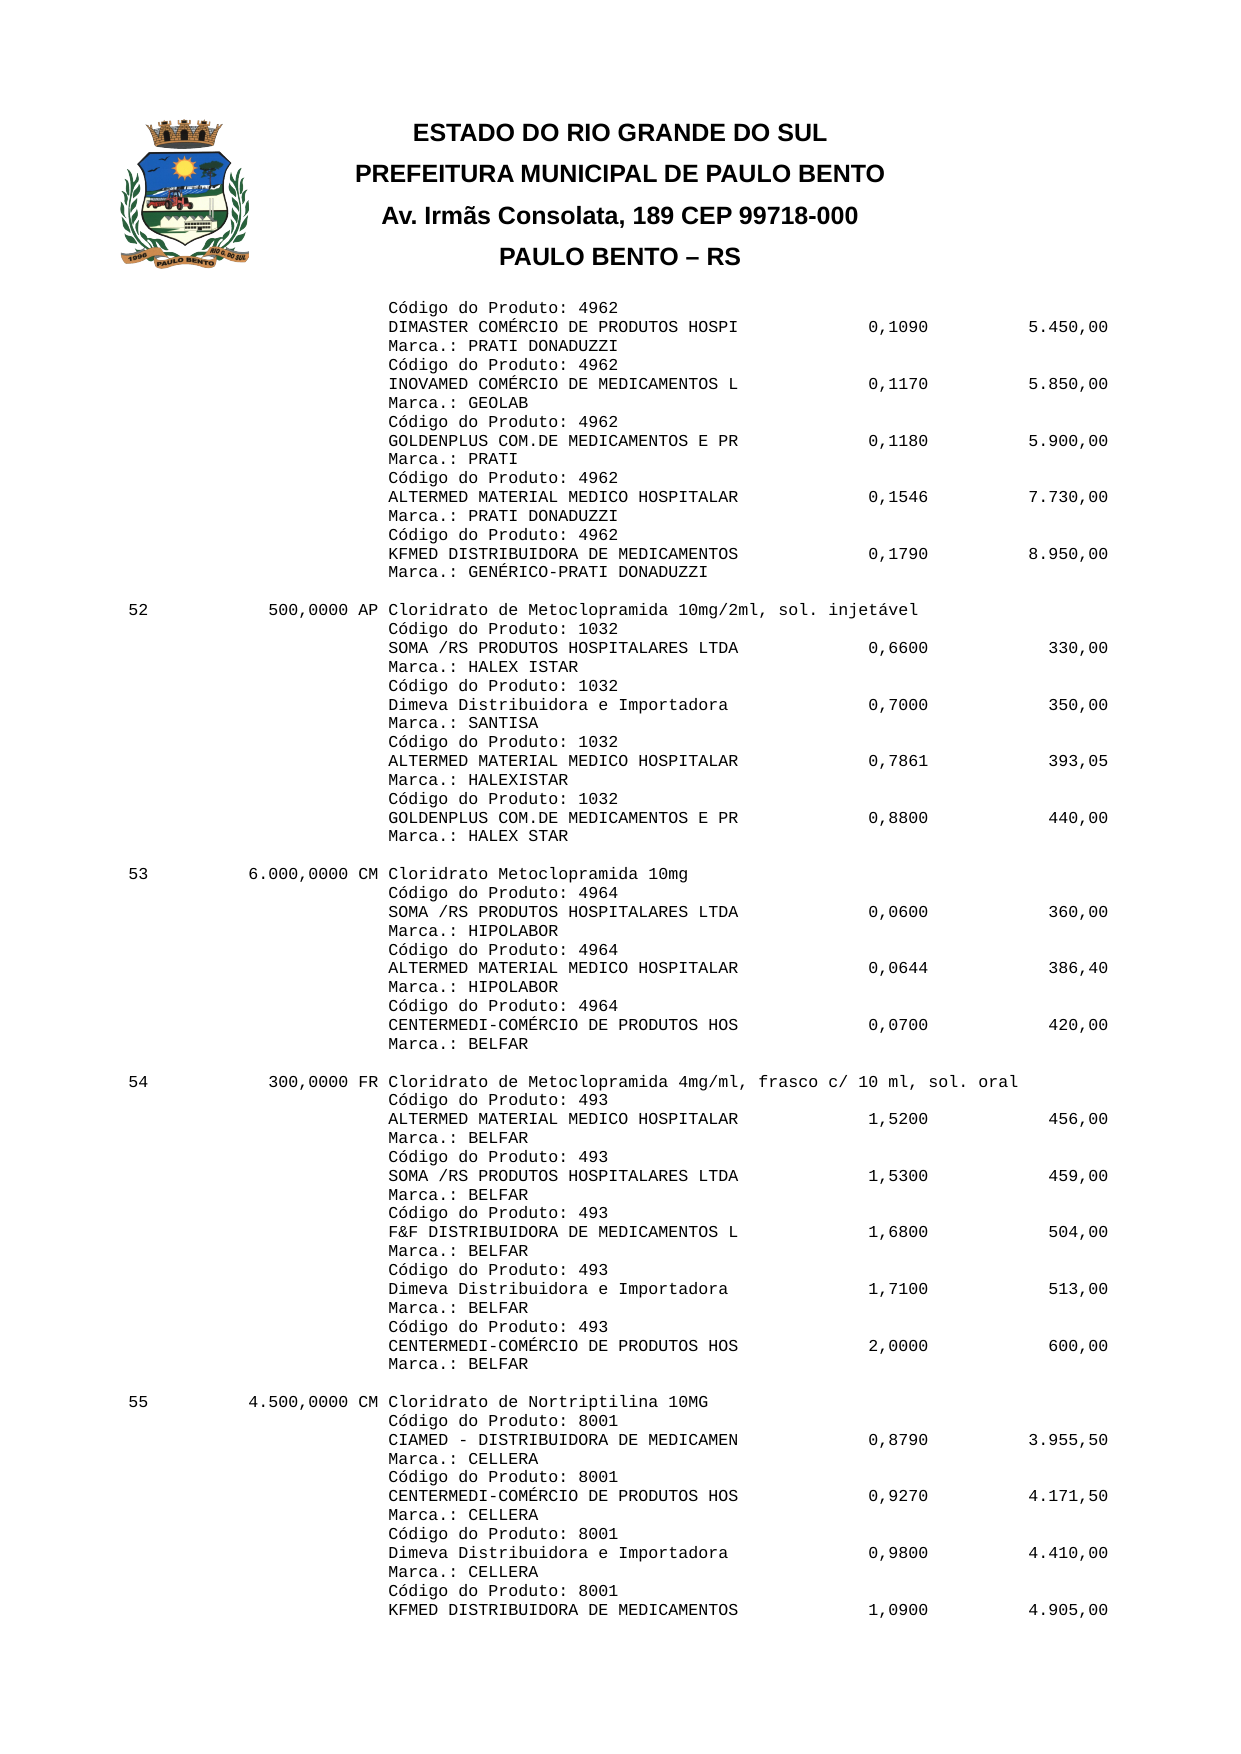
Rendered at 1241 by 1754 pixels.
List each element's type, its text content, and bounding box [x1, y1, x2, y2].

text Código do Produto: 4962 DIMASTER COMÉRCIO DE PRODUTOS HOSPI 0,1090 5.450,00 Marca.: PRATI DONADUZZI Código do Produto: 4962 INOVAMED COMÉRCIO DE MEDICAMENTOS L 0,1170 5.850,00 Marca.: GEOLAB Código do Produto: 4962 GOLDENPLUS COM.DE MEDICAMENTOS E PR 0,1180 5.900,00 Marca.: PRATI Código do Produto: 4962 ALTERMED MATERIAL MEDICO HOSPITALAR 0,1546 7.730,00 Marca.: PRATI DONADUZZI Código do Produto: 4962 KFMED DISTRIBUIDORA DE MEDICAMENTOS 0,1790 8.950,00 Marca.: GENÉRICO-PRATI DONADUZZI 52 500,0000 AP Cloridrato de Metoclopramida 10mg/2ml, sol. injetável Código do Produto: 1032 SOMA /RS PRODUTOS HOSPITALARES LTDA 0,6600 330,00 Marca.: HALEX ISTAR Código do Produto: 1032 Dimeva Distribuidora e Importadora 0,7000 350,00 Marca.: SANTISA Código do Produto: 1032 ALTERMED MATERIAL MEDICO HOSPITALAR 0,7861 393,05 Marca.: HALEXISTAR Código do Produto: 1032 GOLDENPLUS COM.DE MEDICAMENTOS E PR 0,8800 440,00 Marca.: HALEX STAR 53 6.000,0000 CM Cloridrato Metoclopramida 10mg Código do Produto: 4964 SOMA /RS PRODUTOS HOSPITALARES LTDA 0,0600 360,00 Marca.: HIPOLABOR Código do Produto: 4964 ALTERMED MATERIAL MEDICO HOSPITALAR 0,0644 386,40 Marca.: HIPOLABOR Código do Produto: 4964 CENTERMEDI-COMÉRCIO DE PRODUTOS HOS 0,0700 420,00 Marca.: BELFAR 54 300,0000 FR Cloridrato de Metoclopramida 4mg/ml, frasco c/ 10 ml, sol. oral Código do Produto: 493 ALTERMED MATERIAL MEDICO HOSPITALAR 1,5200 456,00 Marca.: BELFAR Código do Produto: 493 SOMA /RS PRODUTOS HOSPITALARES LTDA 1,5300 459,00 Marca.: BELFAR Código do Produto: 493 F&F DISTRIBUIDORA DE MEDICAMENTOS L 1,6800 504,00 Marca.: BELFAR Código do Produto: 493 Dimeva Distribuidora e Importadora 1,7100 513,00 Marca.: BELFAR Código do Produto: 493 CENTERMEDI-COMÉRCIO DE PRODUTOS HOS 2,0000 600,00 Marca.: BELFAR 55 4.500,0000 CM Cloridrato de Nortriptilina 10MG Código do Produto: 8001 CIAMED - DISTRIBUIDORA DE MEDICAMEN 0,8790 3.955,50 Marca.: CELLERA Código do Produto: 8001 CENTERMEDI-COMÉRCIO DE PRODUTOS HOS 0,9270 4.171,50 Marca.: CELLERA Código do Produto: 8001 Dimeva Distribuidora e Importadora 0,9800 4.410,00 Marca.: CELLERA Código do Produto: 8001 KFMED DISTRIBUIDORA DE MEDICAMENTOS 1,0900 4.905,00 [118, 300, 1122, 1620]
picture [120, 119, 249, 269]
